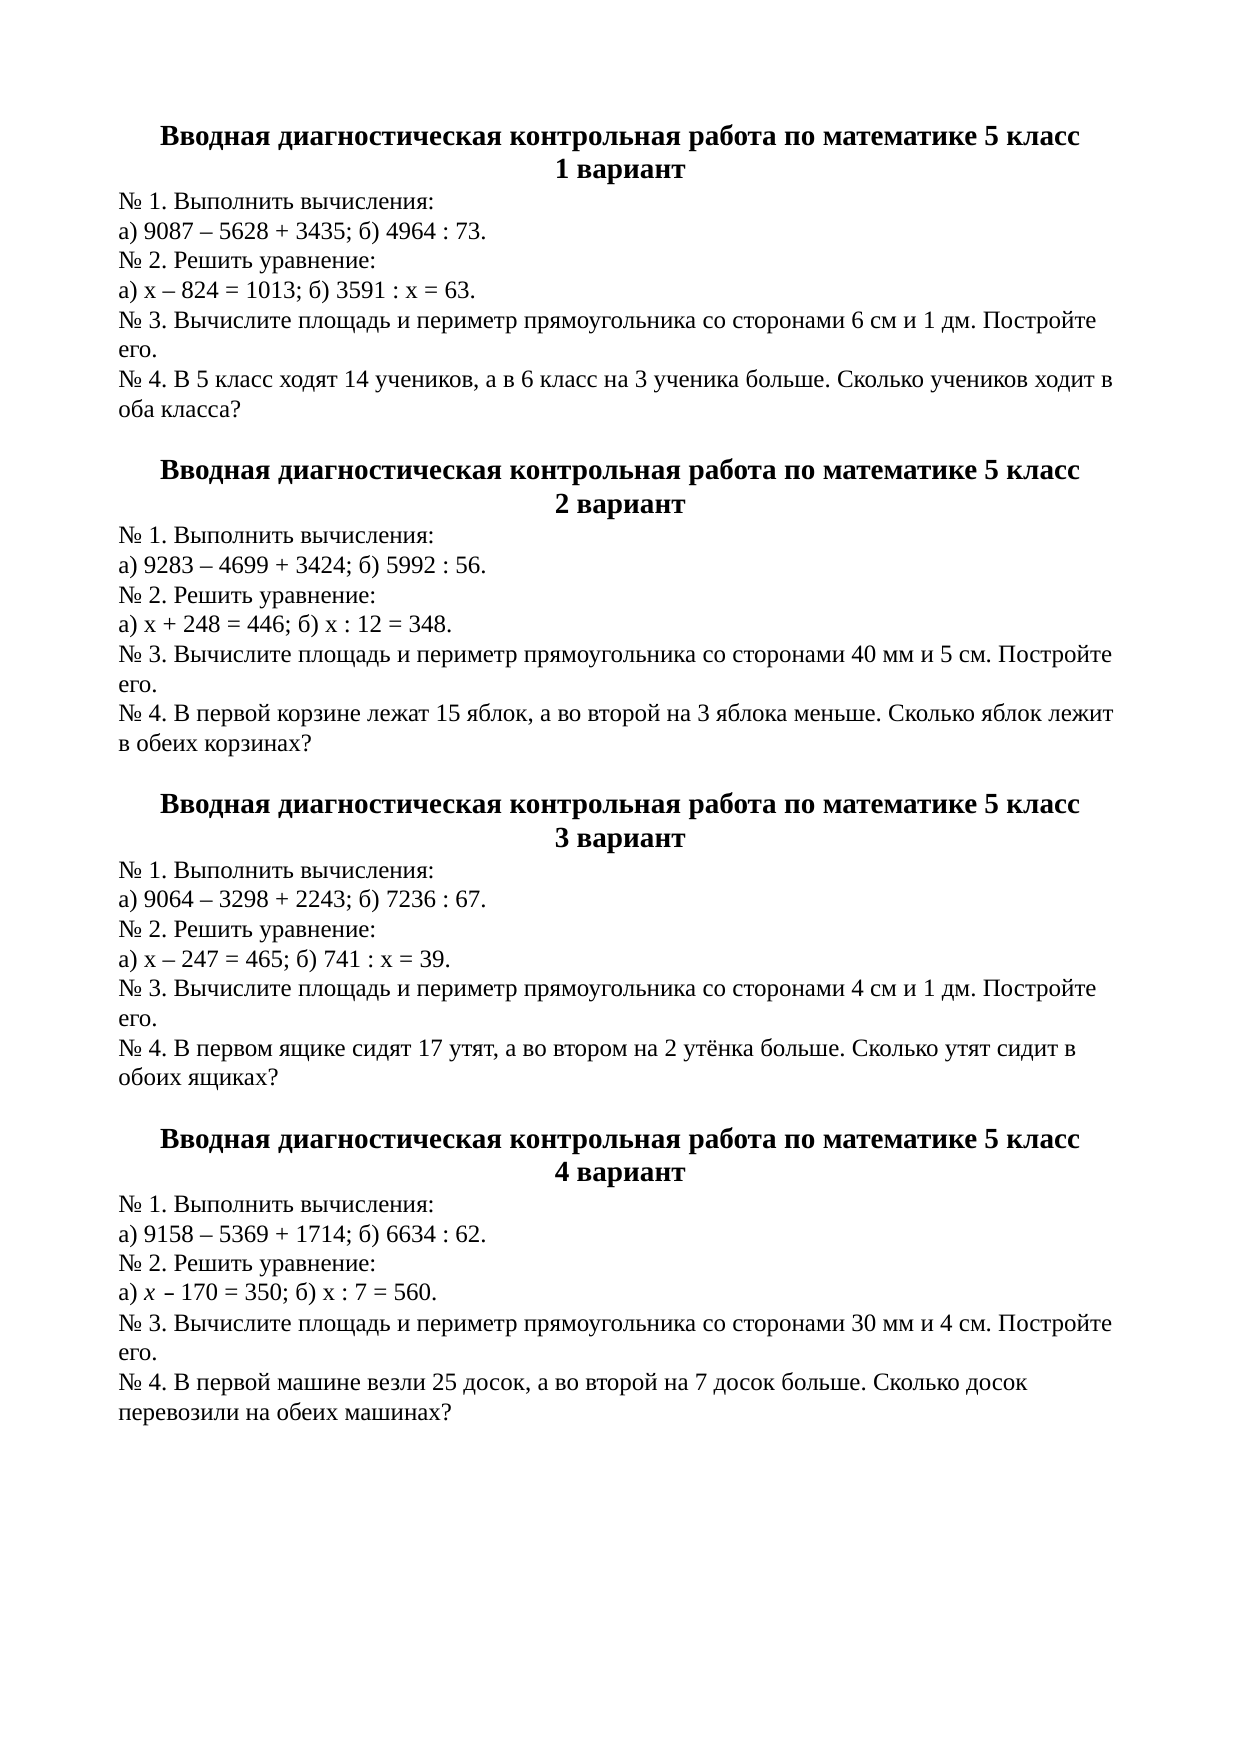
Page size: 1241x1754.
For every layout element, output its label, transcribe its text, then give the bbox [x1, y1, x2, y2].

text № 3. Вычислите площадь и периметр прямоугольника со сторонами 30 мм и 4 см. Постройте его. [118, 1307, 1122, 1366]
text № 4. В первом ящике сидят 17 утят, а во втором на 2 утёнка больше. Сколько утят сидит в обоих ящиках? [118, 1032, 1122, 1091]
text № 3. Вычислите площадь и периметр прямоугольника со сторонами 40 мм и 5 см. Постройте его. [118, 638, 1122, 698]
text № 2. Решить уравнение: [118, 244, 1122, 274]
text № 4. В 5 класс ходят 14 учеников, а в 6 класс на 3 ученика больше. Сколько учеников ходит в оба класса? [118, 363, 1122, 423]
text № 3. Вычислите площадь и периметр прямоугольника со сторонами 6 см и 1 дм. Постройте его. [118, 304, 1122, 363]
text 2 вариант [118, 486, 1122, 519]
text а) 9087 – 5628 + 3435; б) 4964 : 73. [118, 215, 1122, 244]
text а) х – 247 = 465; б) 741 : х = 39. [118, 943, 1122, 972]
text а) 9064 – 3298 + 2243; б) 7236 : 67. [118, 883, 1122, 913]
text Вводная диагностическая контрольная работа по математике 5 класс [118, 452, 1122, 486]
text № 4. В первой корзине лежат 15 яблок, а во второй на 3 яблока меньше. Сколько яблок лежит в обеих корзинах? [118, 698, 1122, 757]
text а) х + 248 = 446; б) х : 12 = 348. [118, 608, 1122, 638]
text Вводная диагностическая контрольная работа по математике 5 класс [118, 1121, 1122, 1154]
text 1 вариант [118, 152, 1122, 185]
text № 1. Выполнить вычисления: [118, 854, 1122, 883]
text 3 вариант [118, 820, 1122, 854]
text а) 9283 – 4699 + 3424; б) 5992 : 56. [118, 549, 1122, 579]
text а) х – 170 = 350; б) х : 7 = 560. [118, 1277, 1122, 1307]
text № 4. В первой машине везли 25 досок, а во второй на 7 досок больше. Сколько досок перевозили на обеих машинах? [118, 1366, 1122, 1426]
text № 2. Решить уравнение: [118, 1247, 1122, 1277]
text Вводная диагностическая контрольная работа по математике 5 класс [118, 118, 1122, 152]
text № 2. Решить уравнение: [118, 579, 1122, 608]
text 4 вариант [118, 1154, 1122, 1188]
text Вводная диагностическая контрольная работа по математике 5 класс [118, 787, 1122, 820]
text № 1. Выполнить вычисления: [118, 1188, 1122, 1218]
text а) х – 824 = 1013; б) 3591 : х = 63. [118, 274, 1122, 304]
text № 3. Вычислите площадь и периметр прямоугольника со сторонами 4 см и 1 дм. Постройте его. [118, 972, 1122, 1032]
text а) 9158 – 5369 + 1714; б) 6634 : 62. [118, 1218, 1122, 1247]
text № 1. Выполнить вычисления: [118, 519, 1122, 549]
text № 2. Решить уравнение: [118, 913, 1122, 943]
text № 1. Выполнить вычисления: [118, 185, 1122, 215]
